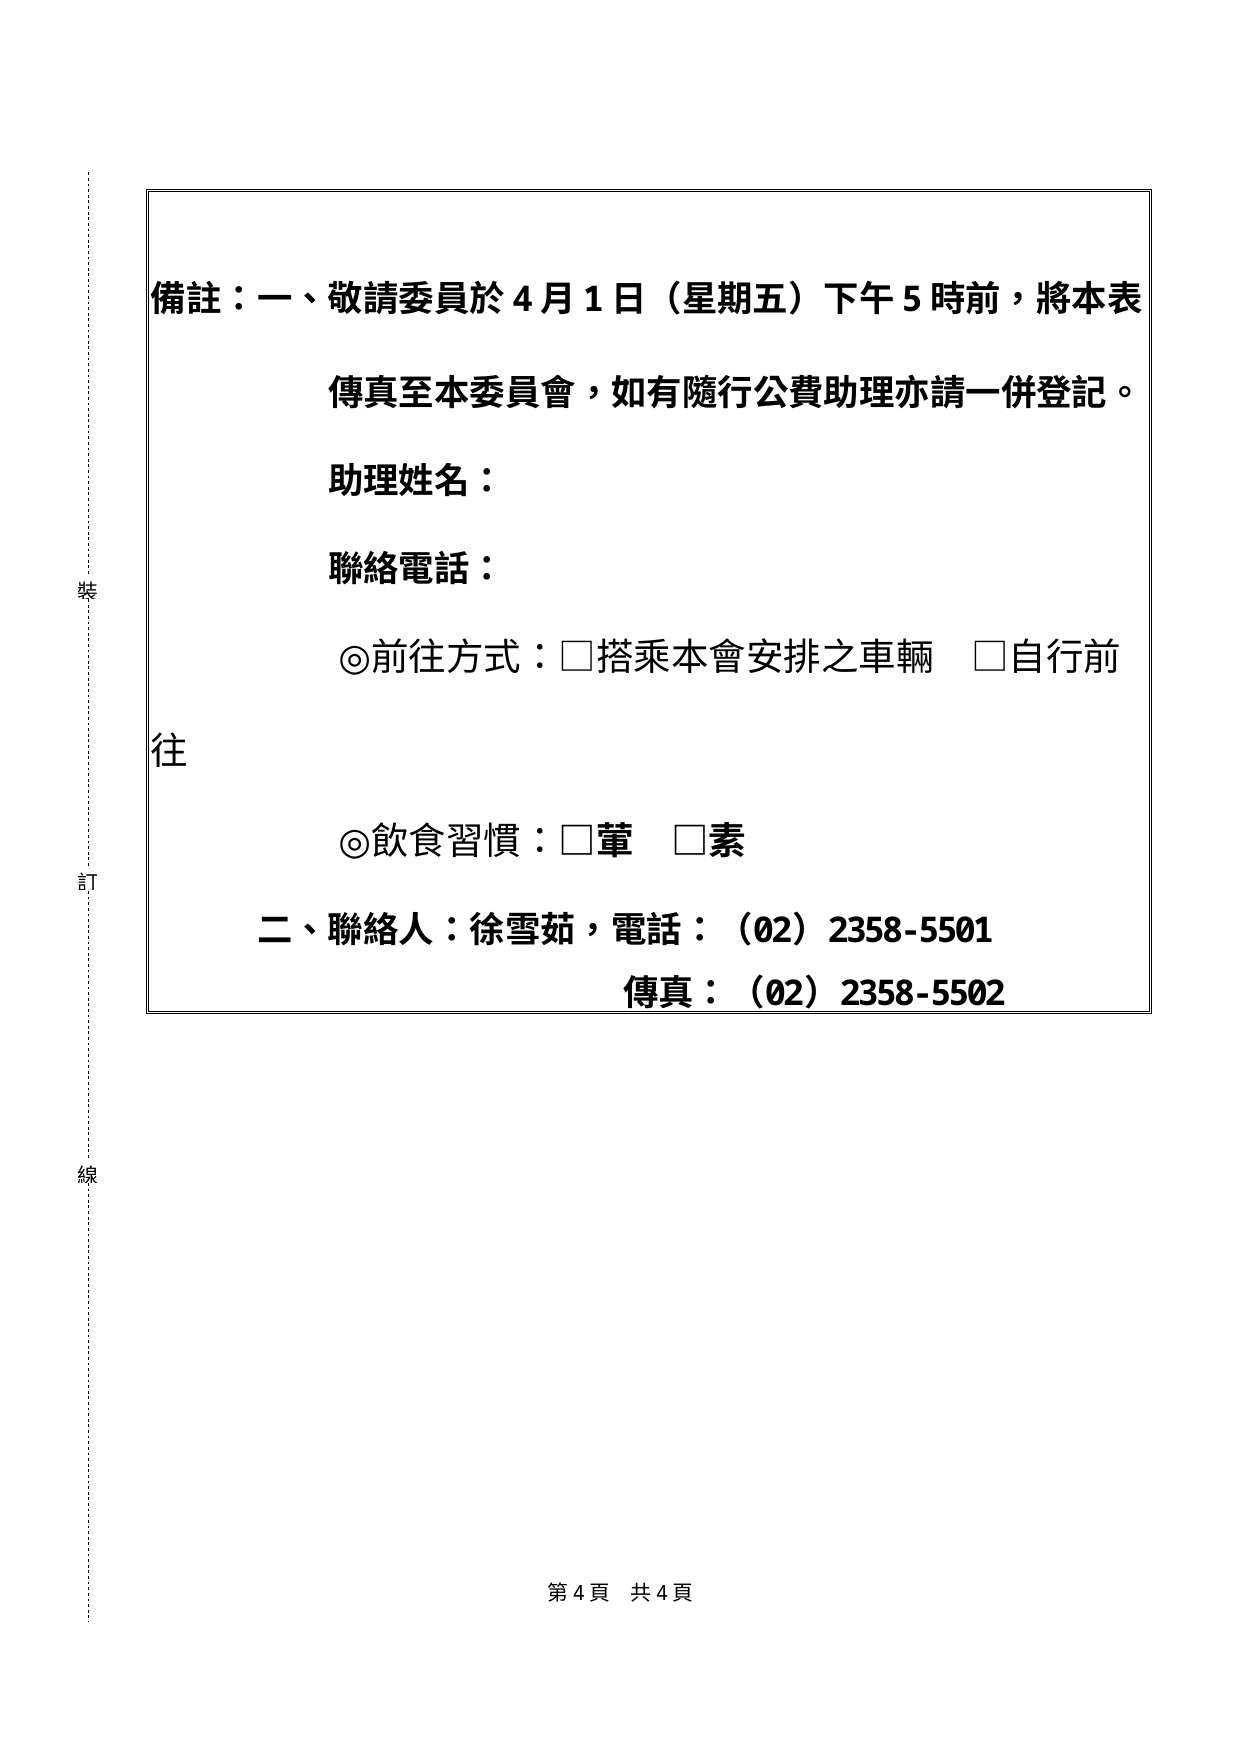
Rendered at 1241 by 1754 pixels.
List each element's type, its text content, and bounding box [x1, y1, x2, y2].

table_cell 備註：一、敬請委員於4月1日（星期五）下午5時前，將本表傳真至本委員會，如有隨行公費助理亦請一併登記。 助理姓名： 聯絡電話： ◎前往方式：□搭乘本會安排之車輛 □自行前往 ◎飲食習慣：□葷 □素 二、聯絡人：徐雪茹，電話：（02）2358-5501 傳真：（02）2358-5502 [149, 192, 1149, 1011]
